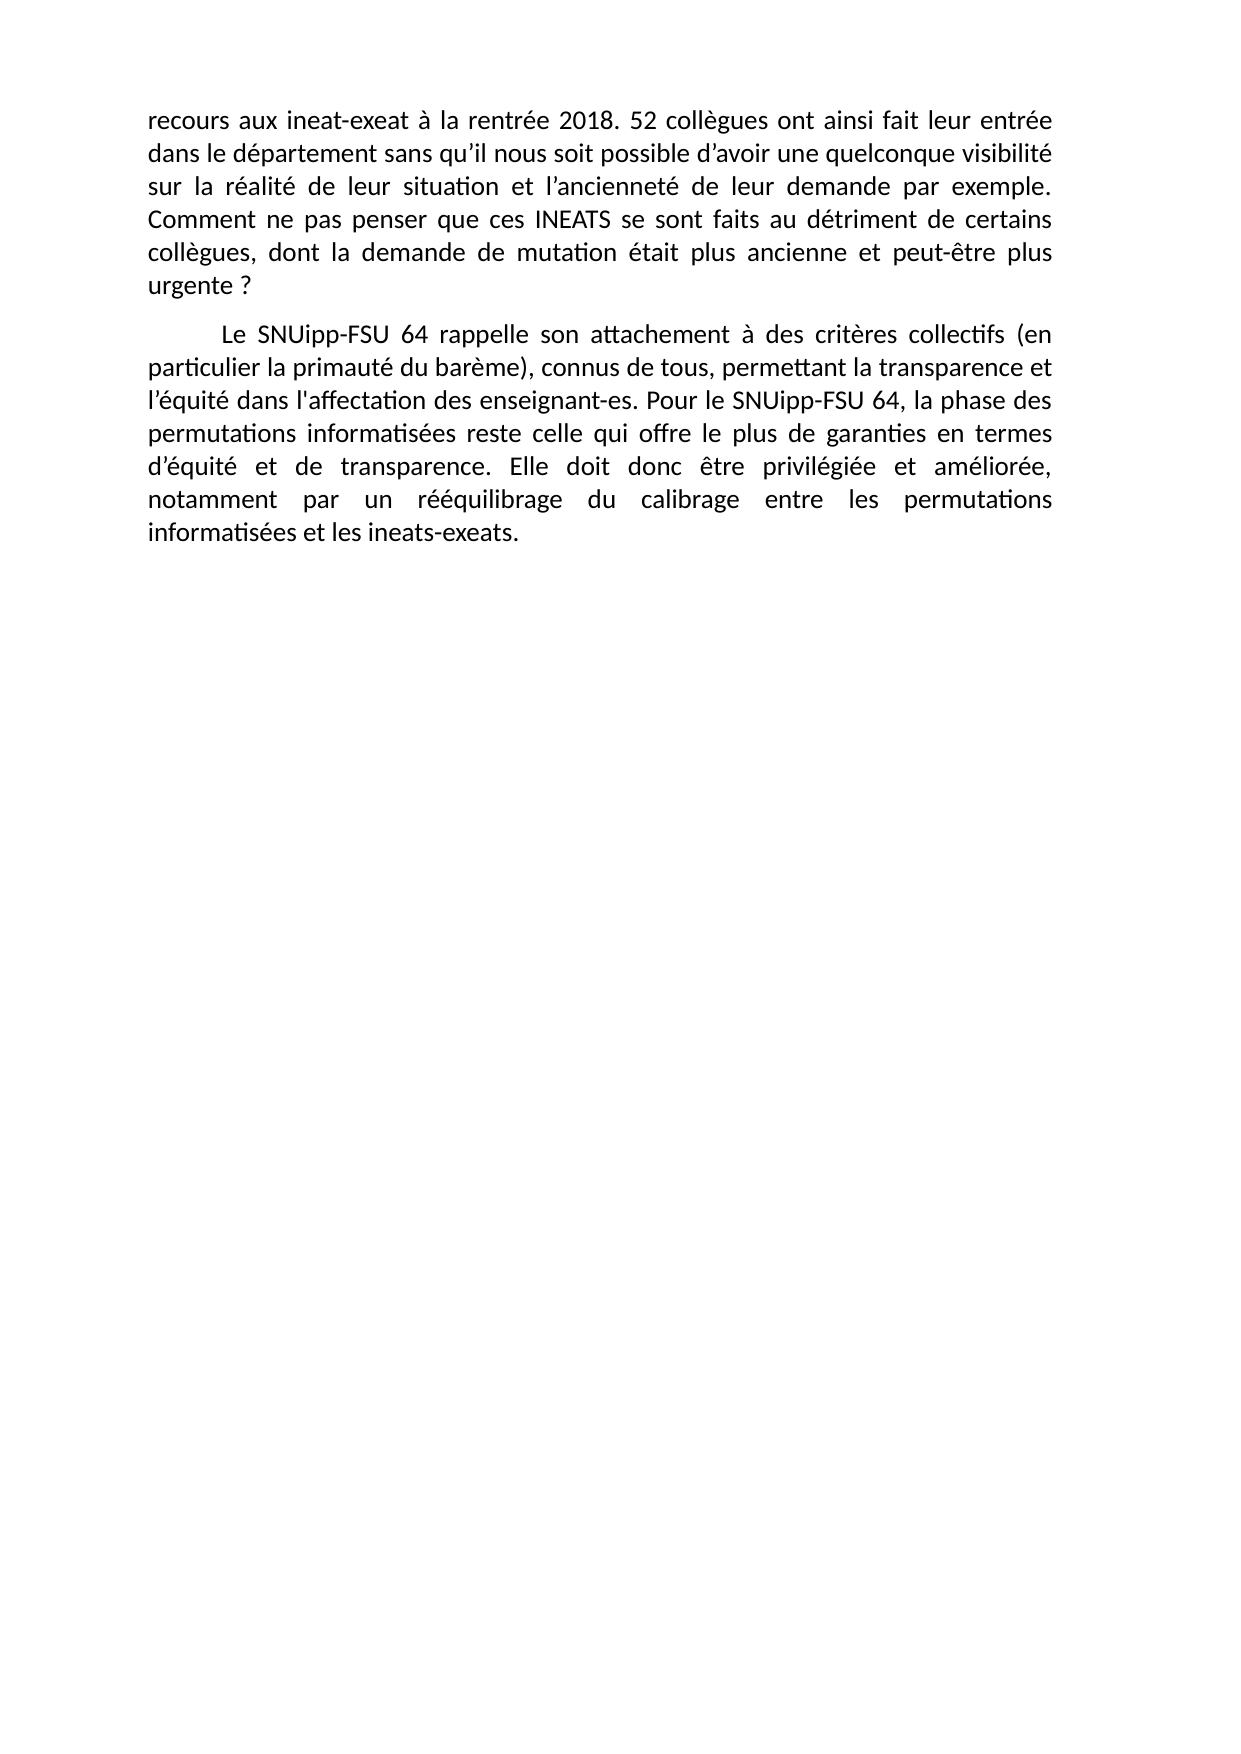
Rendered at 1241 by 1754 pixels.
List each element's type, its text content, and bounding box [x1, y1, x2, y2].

subtitle recours aux ineat-exeat à la rentrée 2018. 52 collègues ont ainsi fait leur entrée dans le département sans qu’il nous soit possible d’avoir une quelconque visibilité sur la réalité de leur situation et l’ancienneté de leur demande par exemple. Comment ne pas penser que ces INEATS se sont faits au détriment de certains collègues, dont la demande de mutation était plus ancienne et peut-être plus urgente ? [148, 103, 1053, 302]
subtitle Le SNUipp-FSU 64 rappelle son attachement à des critères collectifs (en particulier la primauté du barème), connus de tous, permettant la transparence et l’équité dans l'affectation des enseignant-es. Pour le SNUipp-FSU 64, la phase des permutations informatisées reste celle qui offre le plus de garanties en termes d’équité et de transparence. Elle doit donc être privilégiée et améliorée, notamment par un rééquilibrage du calibrage entre les permutations informatisées et les ineats-exeats. [148, 317, 1053, 548]
